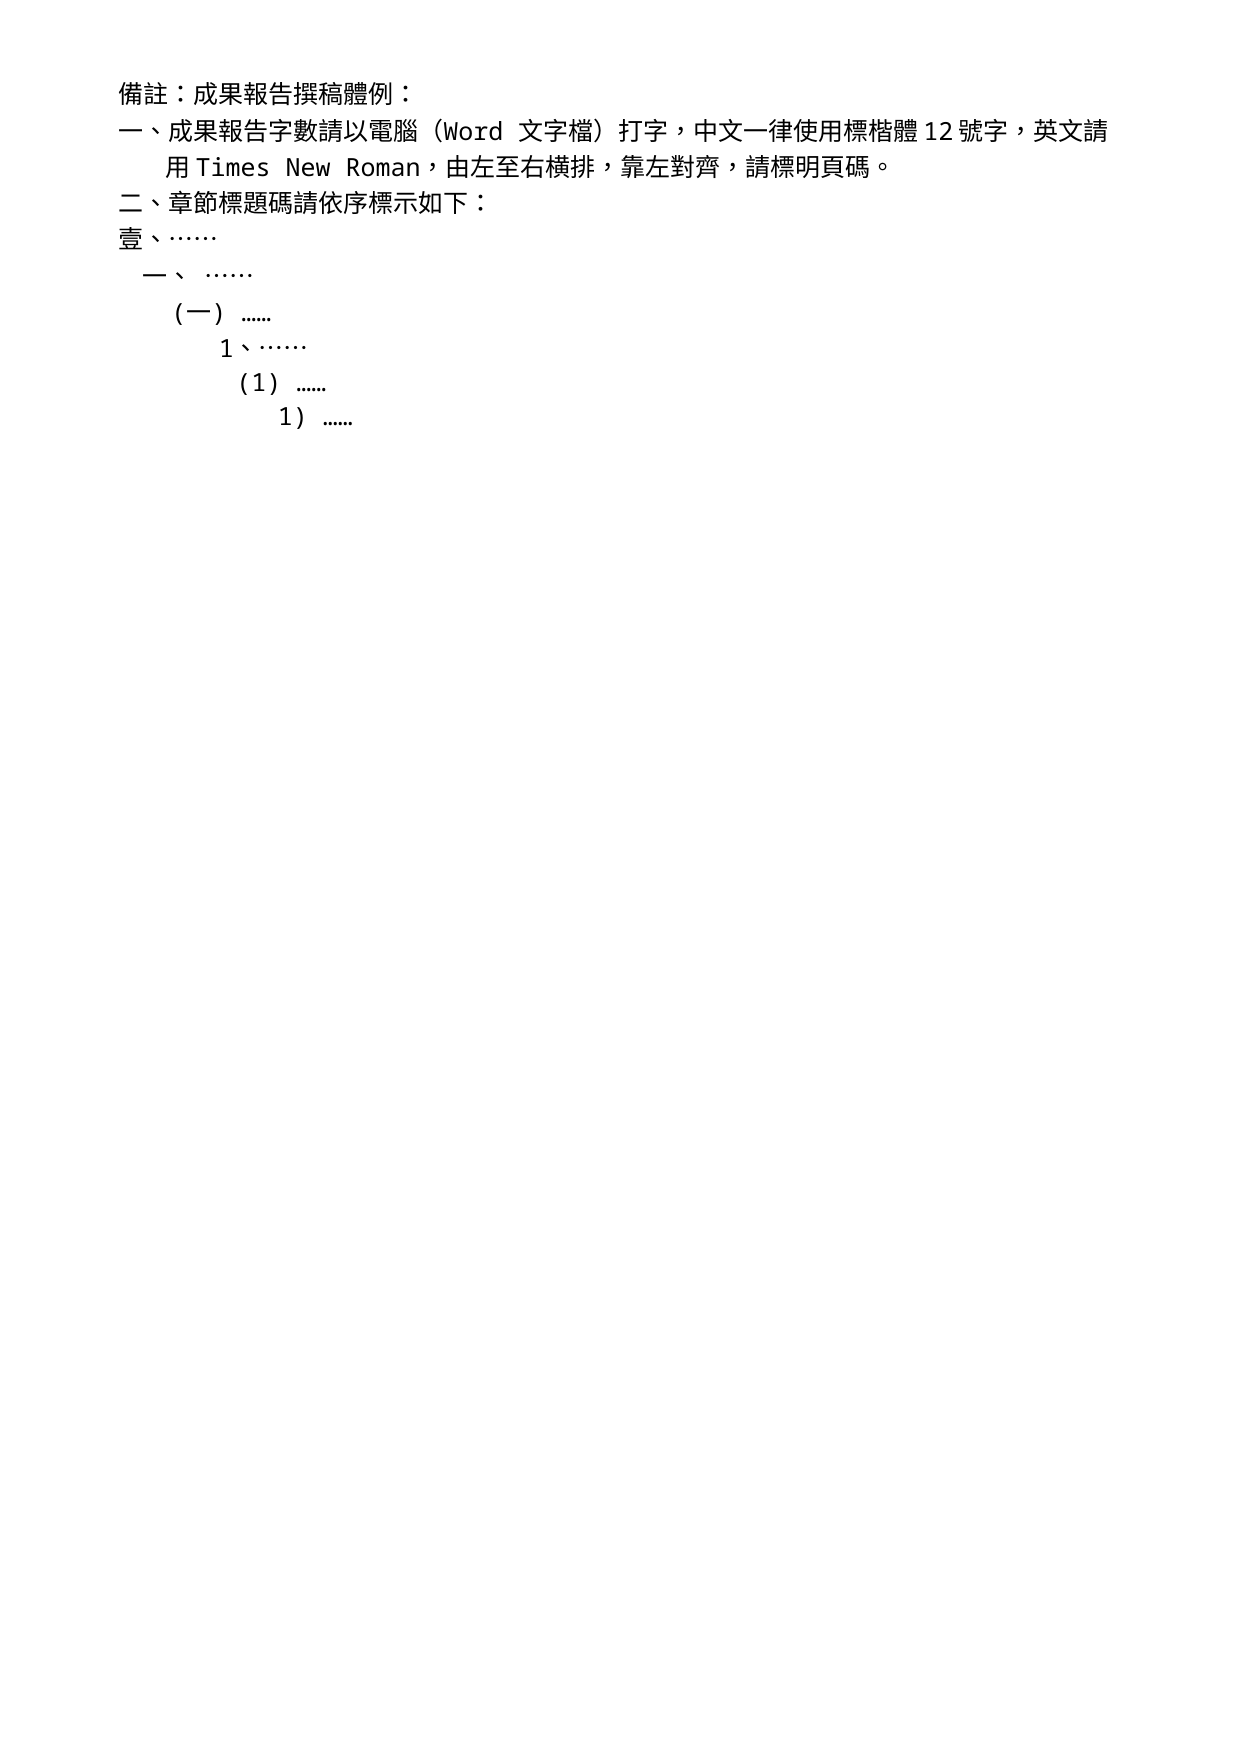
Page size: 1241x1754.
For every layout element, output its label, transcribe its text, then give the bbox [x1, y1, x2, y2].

text 一、 …… [118, 256, 1122, 292]
text 壹、…… [118, 220, 1122, 256]
text 備註：成果報告撰稿體例： [118, 75, 1122, 111]
text (1) …… [118, 365, 1122, 399]
text 1) …… [118, 399, 1122, 433]
text 一、成果報告字數請以電腦（Word 文字檔）打字，中文一律使用標楷體12號字，英文請用Times New Roman，由左至右横排，靠左對齊，請標明頁碼。 [118, 111, 1122, 184]
text (一) …… [118, 292, 1122, 329]
text 1、…… [118, 329, 1122, 365]
text 二、章節標題碼請依序標示如下： [118, 184, 1122, 220]
